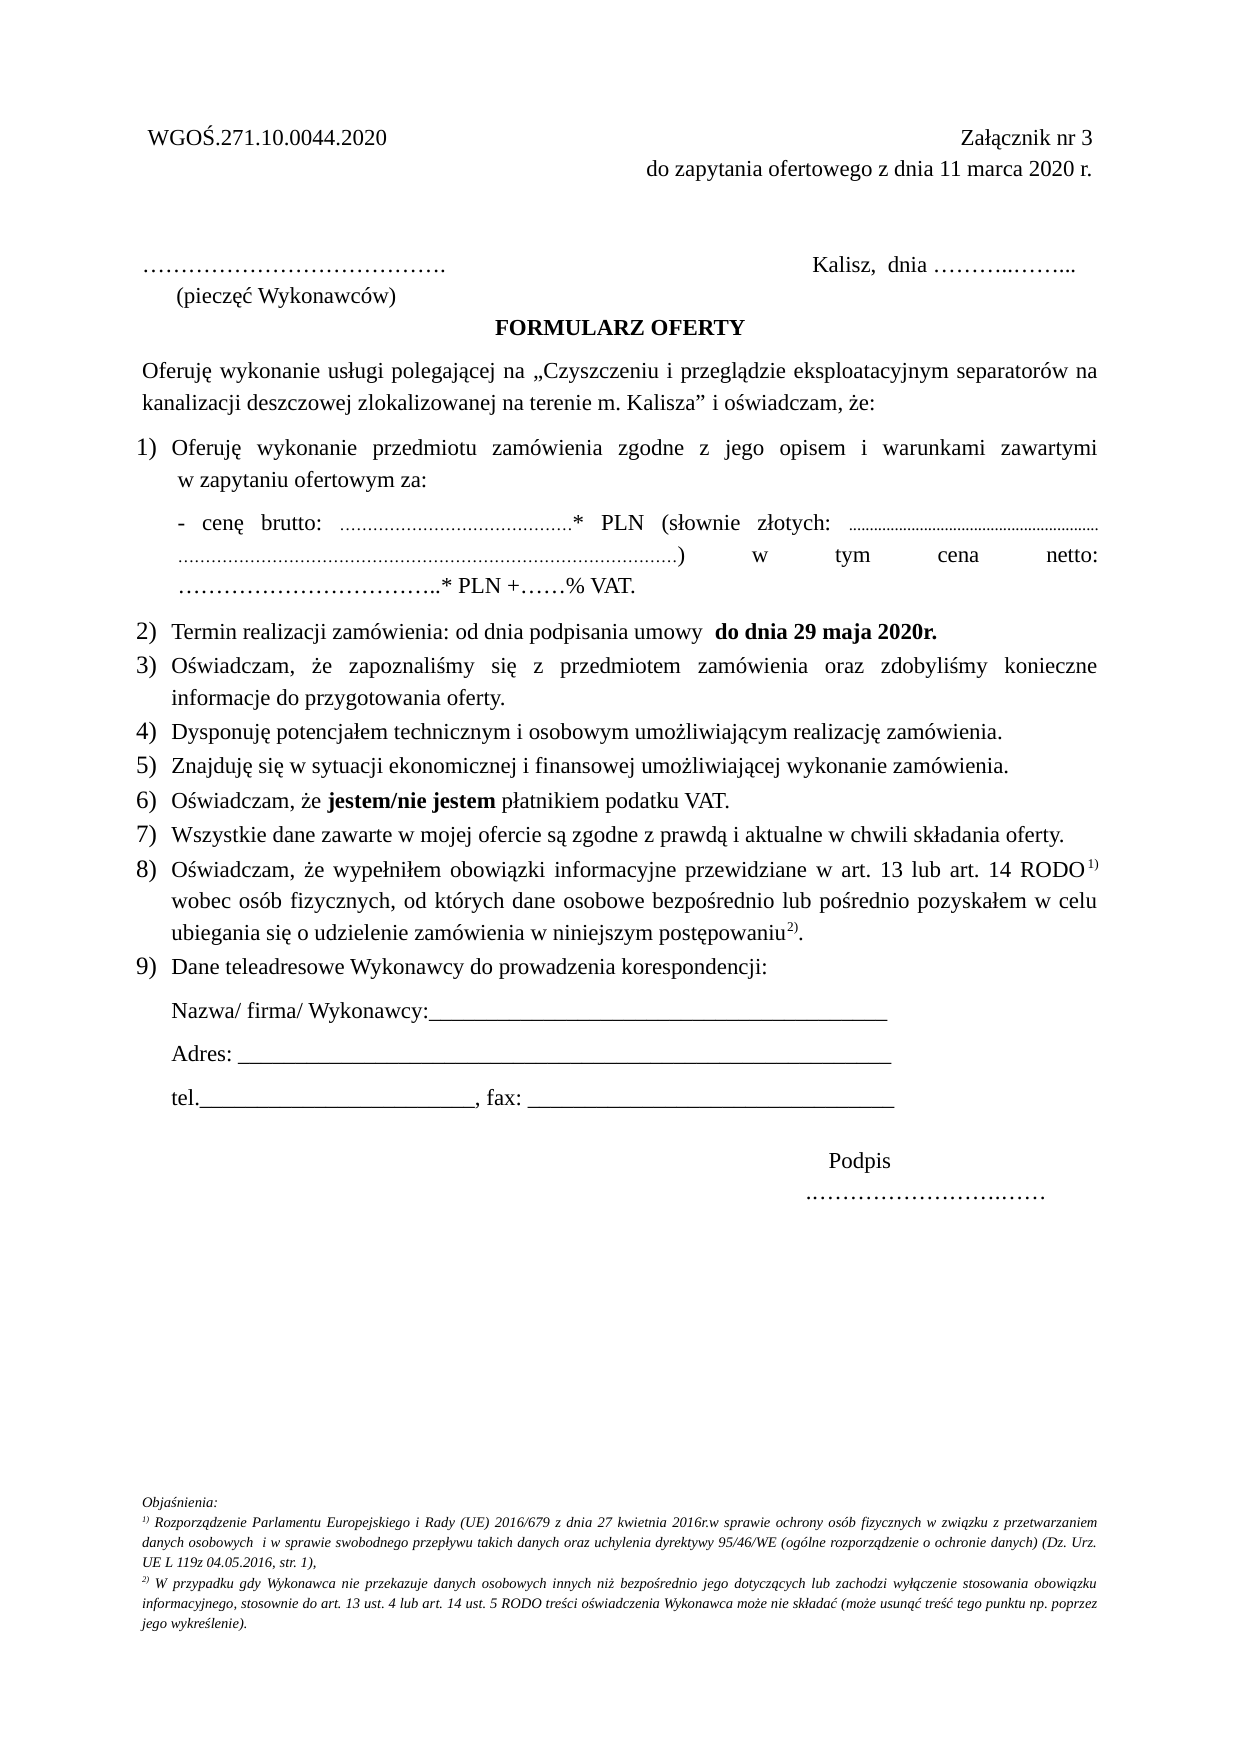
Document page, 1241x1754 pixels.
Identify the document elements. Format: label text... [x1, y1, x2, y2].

list Oświadczam, że wypełniłem obowiązki informacyjne przewidziane w art. 13 lub art. 14 RODO1) wobec osób fizycznych, od których dane osobowe bezpośrednio lub pośrednio pozyskałem w celu ubiegania się o udzielenie zamówienia w niniejszym postępowaniu2). [136, 854, 1098, 946]
list Oświadczam, że zapoznaliśmy się z przedmiotem zamówienia oraz zdobyliśmy konieczne informacje do przygotowania oferty. [136, 650, 1098, 711]
list Dysponuję potencjałem technicznym i osobowym umożliwiającym realizację zamówienia. [136, 716, 1098, 744]
list Termin realizacji zamówienia: od dnia podpisania umowy do dnia 29 maja 2020r. [136, 616, 1098, 644]
table_header Załącznik nr 3 do zapytania ofertowego z dnia 11 marca 2020 r. [596, 118, 1098, 187]
text Oferuję wykonanie usługi polegającej na „Czyszczeniu i przeglądzie eksploatacyjnym separatorów na kanalizacji deszczowej zlokalizowanej na terenie m. Kalisza” i oświadczam, że: [142, 357, 1098, 415]
list Dane teleadresowe Wykonawcy do prowadzenia korespondencji: [136, 951, 1098, 979]
list - cenę brutto: ……………………………………* PLN (słownie złotych: ............................................................ ………………………………………………………………………………) w tym cena netto: ……………………………..* PLN +……% VAT. [142, 509, 1098, 599]
text FORMULARZ OFERTY [142, 314, 1098, 340]
list tel.________________________, fax: ________________________________ [171, 1084, 1098, 1110]
text (pieczęć Wykonawców) [142, 282, 1098, 308]
text 1) Rozporządzenie Parlamentu Europejskiego i Rady (UE) 2016/679 z dnia 27 kwietnia 2016r.w sprawie ochrony osób fizycznych w związku z przetwarzaniem danych osobowych i w sprawie swobodnego przepływu takich danych oraz uchylenia dyrektywy 95/46/WE (ogólne rozporządzenie o ochronie danych) (Dz. Urz. UE L 119z 04.05.2016, str. 1), [142, 1514, 1098, 1571]
text Objaśnienia: [142, 1494, 1098, 1511]
list Znajduję się w sytuacji ekonomicznej i finansowej umożliwiającej wykonanie zamówienia. [136, 750, 1098, 779]
text 2) W przypadku gdy Wykonawca nie przekazuje danych osobowych innych niż bezpośrednio jego dotyczących lub zachodzi wyłączenie stosowania obowiązku informacyjnego, stosownie do art. 13 ust. 4 lub art. 14 ust. 5 RODO treści oświadczenia Wykonawca może nie składać (może usunąć treść tego punktu np. poprzez jego wykreślenie). [142, 1574, 1098, 1631]
list Nazwa/ firma/ Wykonawcy:________________________________________ [171, 997, 1098, 1023]
list Wszystkie dane zawarte w mojej ofercie są zgodne z prawdą i aktualne w chwili składania oferty. [136, 819, 1098, 848]
list Oferuję wykonanie przedmiotu zamówienia zgodne z jego opisem i warunkami zawartymi w zapytaniu ofertowym za: [136, 432, 1098, 492]
table_header [461, 118, 596, 187]
list Adres: _________________________________________________________ [171, 1040, 1098, 1067]
text .…………………….…… [142, 1178, 1098, 1205]
table_header WGOŚ.271.10.0044.2020 [142, 118, 461, 187]
list Oświadczam, że jestem/nie jestem płatnikiem podatku VAT. [136, 785, 1098, 813]
text …………………………………. Kalisz, dnia ………..……... [142, 251, 1098, 277]
text Podpis [142, 1147, 1098, 1173]
